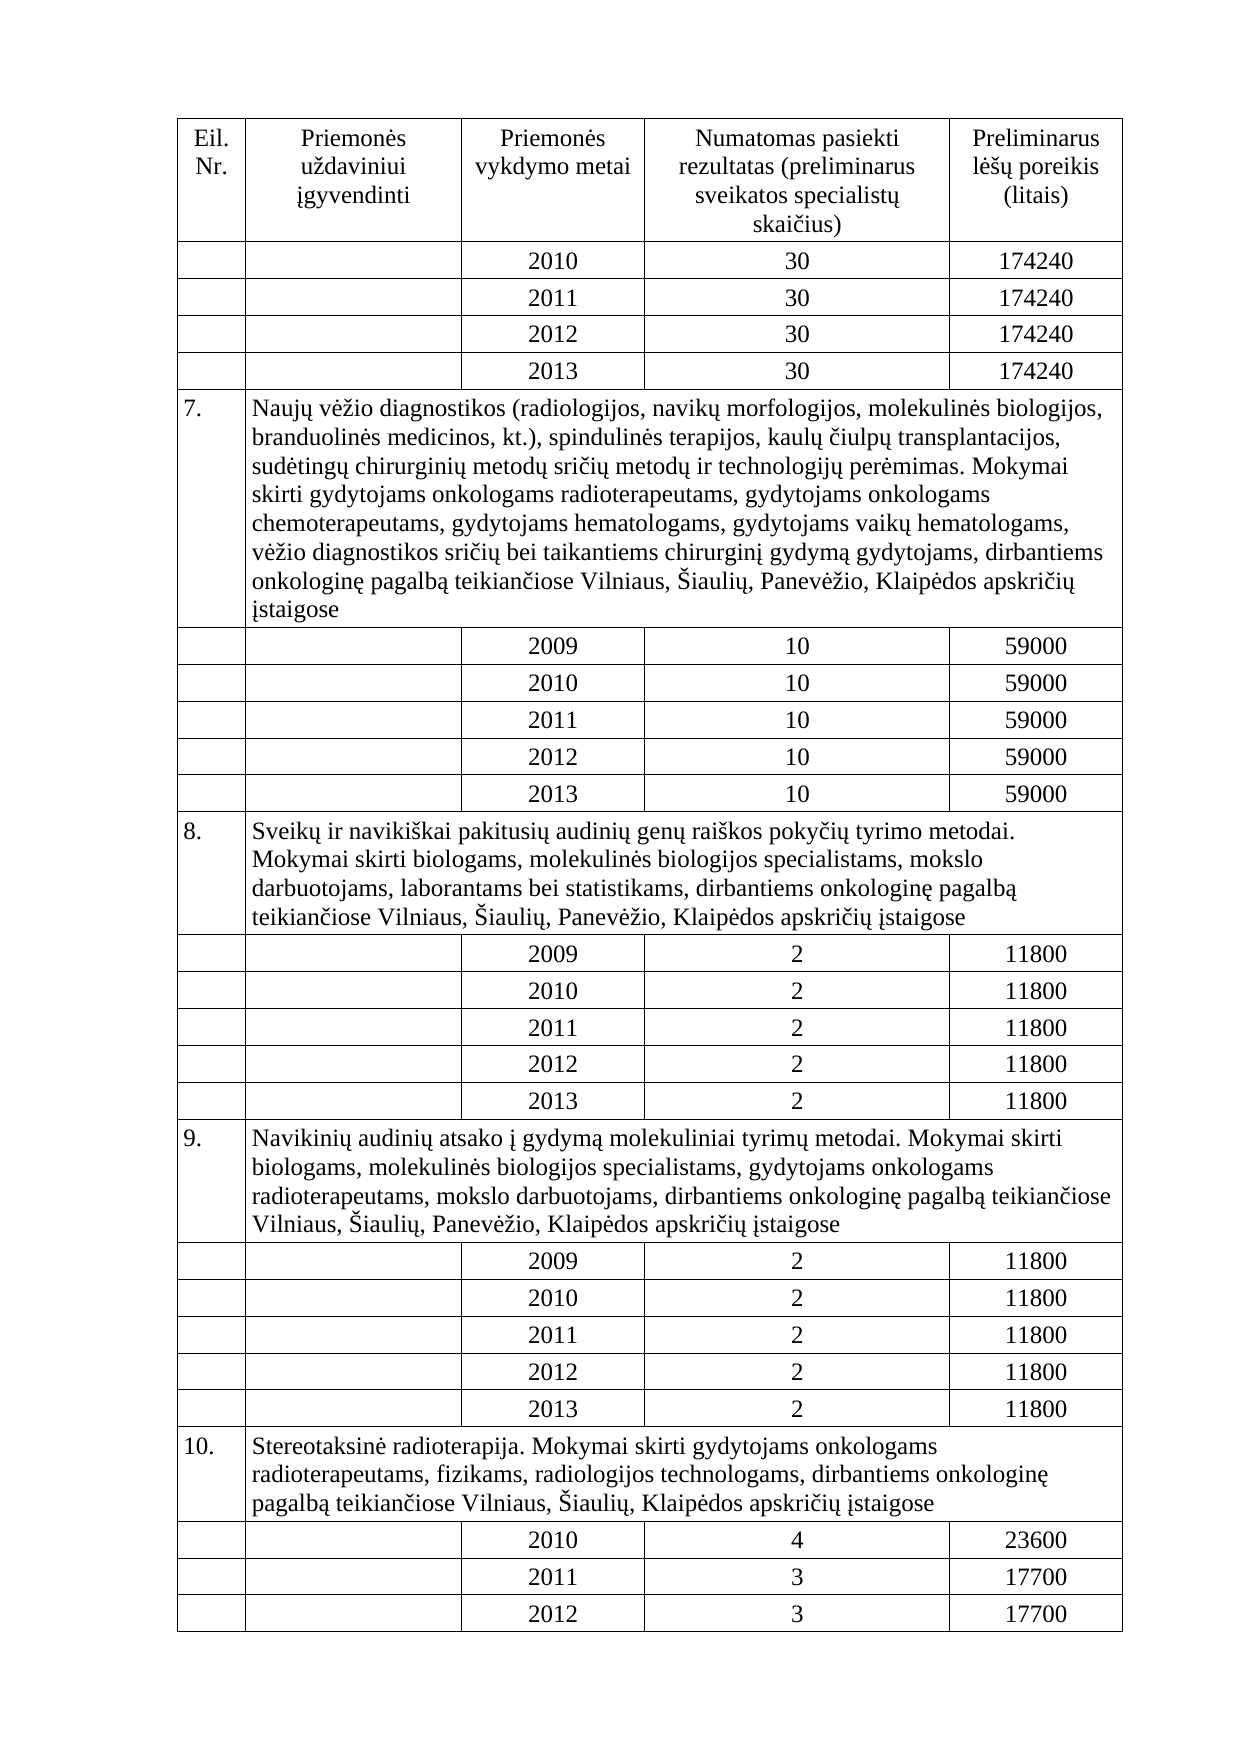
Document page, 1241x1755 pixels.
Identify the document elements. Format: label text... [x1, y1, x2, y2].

table_cell 59000 [950, 739, 1122, 774]
table_cell 2 [645, 1280, 949, 1316]
table_cell 10 [645, 628, 949, 664]
table_cell 2010 [462, 972, 644, 1008]
table_cell [178, 702, 245, 737]
table_cell 11800 [950, 1046, 1122, 1082]
table_cell [178, 1390, 245, 1426]
table_cell 2 [645, 1243, 949, 1279]
table_cell 8. [178, 812, 245, 934]
table_cell 2010 [462, 665, 644, 701]
table_cell 30 [645, 316, 949, 352]
table_cell 2 [645, 1317, 949, 1352]
table_cell 11800 [950, 1083, 1122, 1119]
table_cell 11800 [950, 1317, 1122, 1352]
table_cell 7. [178, 390, 245, 627]
table_cell 10 [645, 739, 949, 774]
table_cell 59000 [950, 628, 1122, 664]
table_cell [178, 1522, 245, 1557]
table_cell 11800 [950, 1390, 1122, 1426]
table_cell 30 [645, 279, 949, 315]
table_header Preliminarus lėšų poreikis (litais) [950, 119, 1122, 241]
table_cell 174240 [950, 242, 1122, 278]
table_cell [178, 1595, 245, 1631]
table_header Priemonės uždaviniui įgyvendinti [246, 119, 461, 241]
table_cell [246, 775, 461, 811]
table_cell 2 [645, 1009, 949, 1045]
table_cell [246, 1009, 461, 1045]
table_cell 2011 [462, 279, 644, 315]
table_cell [178, 1046, 245, 1082]
table_cell [178, 1354, 245, 1389]
table_cell [178, 1280, 245, 1316]
table_cell 11800 [950, 935, 1122, 971]
table_cell 2013 [462, 353, 644, 389]
table_cell 10 [645, 665, 949, 701]
table_cell [178, 242, 245, 278]
table_cell [246, 1280, 461, 1316]
table_cell 174240 [950, 316, 1122, 352]
table_cell 11800 [950, 972, 1122, 1008]
table_cell 4 [645, 1522, 949, 1557]
table_cell 2013 [462, 1083, 644, 1119]
table_cell 2012 [462, 1595, 644, 1631]
table_cell [246, 628, 461, 664]
table_cell 2009 [462, 1243, 644, 1279]
table_cell 2011 [462, 1559, 644, 1594]
table_cell 2 [645, 972, 949, 1008]
table_cell [246, 1083, 461, 1119]
table_cell [178, 316, 245, 352]
table_cell 11800 [950, 1354, 1122, 1389]
table_cell [246, 1559, 461, 1594]
table_cell [178, 1243, 245, 1279]
table_cell [178, 353, 245, 389]
table_cell Naujų vėžio diagnostikos (radiologijos, navikų morfologijos, molekulinės biologijos, branduolinės medicinos, kt.), spindulinės terapijos, kaulų čiulpų transplantacijos, sudėtingų chirurginių metodų sričių metodų ir technologijų perėmimas. Mokymai skirti gydytojams onkologams radioterapeutams, gydytojams onkologams chemoterapeutams, gydytojams hematologams, gydytojams vaikų hematologams, vėžio diagnostikos sričių bei taikantiems chirurginį gydymą gydytojams, dirbantiems onkologinę pagalbą teikiančiose Vilniaus, Šiaulių, Panevėžio, Klaipėdos apskričių įstaigose [246, 390, 1122, 627]
table_cell [178, 665, 245, 701]
table_cell 2010 [462, 1280, 644, 1316]
table_cell [178, 1083, 245, 1119]
table_cell 174240 [950, 353, 1122, 389]
table_cell 3 [645, 1559, 949, 1594]
table_cell 2010 [462, 242, 644, 278]
table_header Numatomas pasiekti rezultatas (preliminarus sveikatos specialistų skaičius) [645, 119, 949, 241]
table_cell [178, 1009, 245, 1045]
table_cell [178, 628, 245, 664]
table_cell [178, 1317, 245, 1352]
table_cell 17700 [950, 1595, 1122, 1631]
table_cell [178, 972, 245, 1008]
table_cell [246, 1595, 461, 1631]
table_cell [178, 279, 245, 315]
table_cell [178, 935, 245, 971]
table_cell 2011 [462, 1317, 644, 1352]
table_header Eil. Nr. [178, 119, 245, 241]
table_cell 17700 [950, 1559, 1122, 1594]
table_cell 2011 [462, 1009, 644, 1045]
table_cell 2 [645, 1390, 949, 1426]
table_cell 2013 [462, 775, 644, 811]
table_cell 2012 [462, 1046, 644, 1082]
table_cell 11800 [950, 1243, 1122, 1279]
table_cell [246, 739, 461, 774]
table_cell 59000 [950, 775, 1122, 811]
table_cell 2 [645, 1046, 949, 1082]
table_cell 10 [645, 702, 949, 737]
table_cell 59000 [950, 665, 1122, 701]
table_cell 2012 [462, 739, 644, 774]
table_cell 2010 [462, 1522, 644, 1557]
table_cell 30 [645, 242, 949, 278]
table_cell [246, 1046, 461, 1082]
table_cell [246, 316, 461, 352]
table_cell 11800 [950, 1009, 1122, 1045]
table_cell [246, 935, 461, 971]
table_cell [178, 775, 245, 811]
table_cell 2013 [462, 1390, 644, 1426]
table_cell 2 [645, 935, 949, 971]
table_cell 3 [645, 1595, 949, 1631]
table_cell 23600 [950, 1522, 1122, 1557]
table_cell 2 [645, 1354, 949, 1389]
table_cell 2012 [462, 316, 644, 352]
table_cell [246, 972, 461, 1008]
table_cell [246, 1243, 461, 1279]
table_cell [246, 1354, 461, 1389]
table_cell 2012 [462, 1354, 644, 1389]
table_cell 30 [645, 353, 949, 389]
table_cell 11800 [950, 1280, 1122, 1316]
table_cell [246, 665, 461, 701]
table_cell 10 [645, 775, 949, 811]
table_cell 10. [178, 1427, 245, 1521]
table_cell [246, 1522, 461, 1557]
table_cell Navikinių audinių atsako į gydymą molekuliniai tyrimų metodai. Mokymai skirti biologams, molekulinės biologijos specialistams, gydytojams onkologams radioterapeutams, mokslo darbuotojams, dirbantiems onkologinę pagalbą teikiančiose Vilniaus, Šiaulių, Panevėžio, Klaipėdos apskričių įstaigose [246, 1120, 1122, 1242]
table_cell [178, 1559, 245, 1594]
table_cell Sveikų ir navikiškai pakitusių audinių genų raiškos pokyčių tyrimo metodai. Mokymai skirti biologams, molekulinės biologijos specialistams, mokslo darbuotojams, laborantams bei statistikams, dirbantiems onkologinę pagalbą teikiančiose Vilniaus, Šiaulių, Panevėžio, Klaipėdos apskričių įstaigose [246, 812, 1122, 934]
table_cell 2011 [462, 702, 644, 737]
table_cell [246, 1317, 461, 1352]
table_cell [246, 242, 461, 278]
table_cell [246, 353, 461, 389]
table_cell 59000 [950, 702, 1122, 737]
table_cell [246, 279, 461, 315]
table_cell 9. [178, 1120, 245, 1242]
table_cell 174240 [950, 279, 1122, 315]
table_cell Stereotaksinė radioterapija. Mokymai skirti gydytojams onkologams radioterapeutams, fizikams, radiologijos technologams, dirbantiems onkologinę pagalbą teikiančiose Vilniaus, Šiaulių, Klaipėdos apskričių įstaigose [246, 1427, 1122, 1521]
table_header Priemonės vykdymo metai [462, 119, 644, 241]
table_cell 2 [645, 1083, 949, 1119]
table_cell [178, 739, 245, 774]
table_cell 2009 [462, 628, 644, 664]
table_cell 2009 [462, 935, 644, 971]
table_cell [246, 702, 461, 737]
table_cell [246, 1390, 461, 1426]
